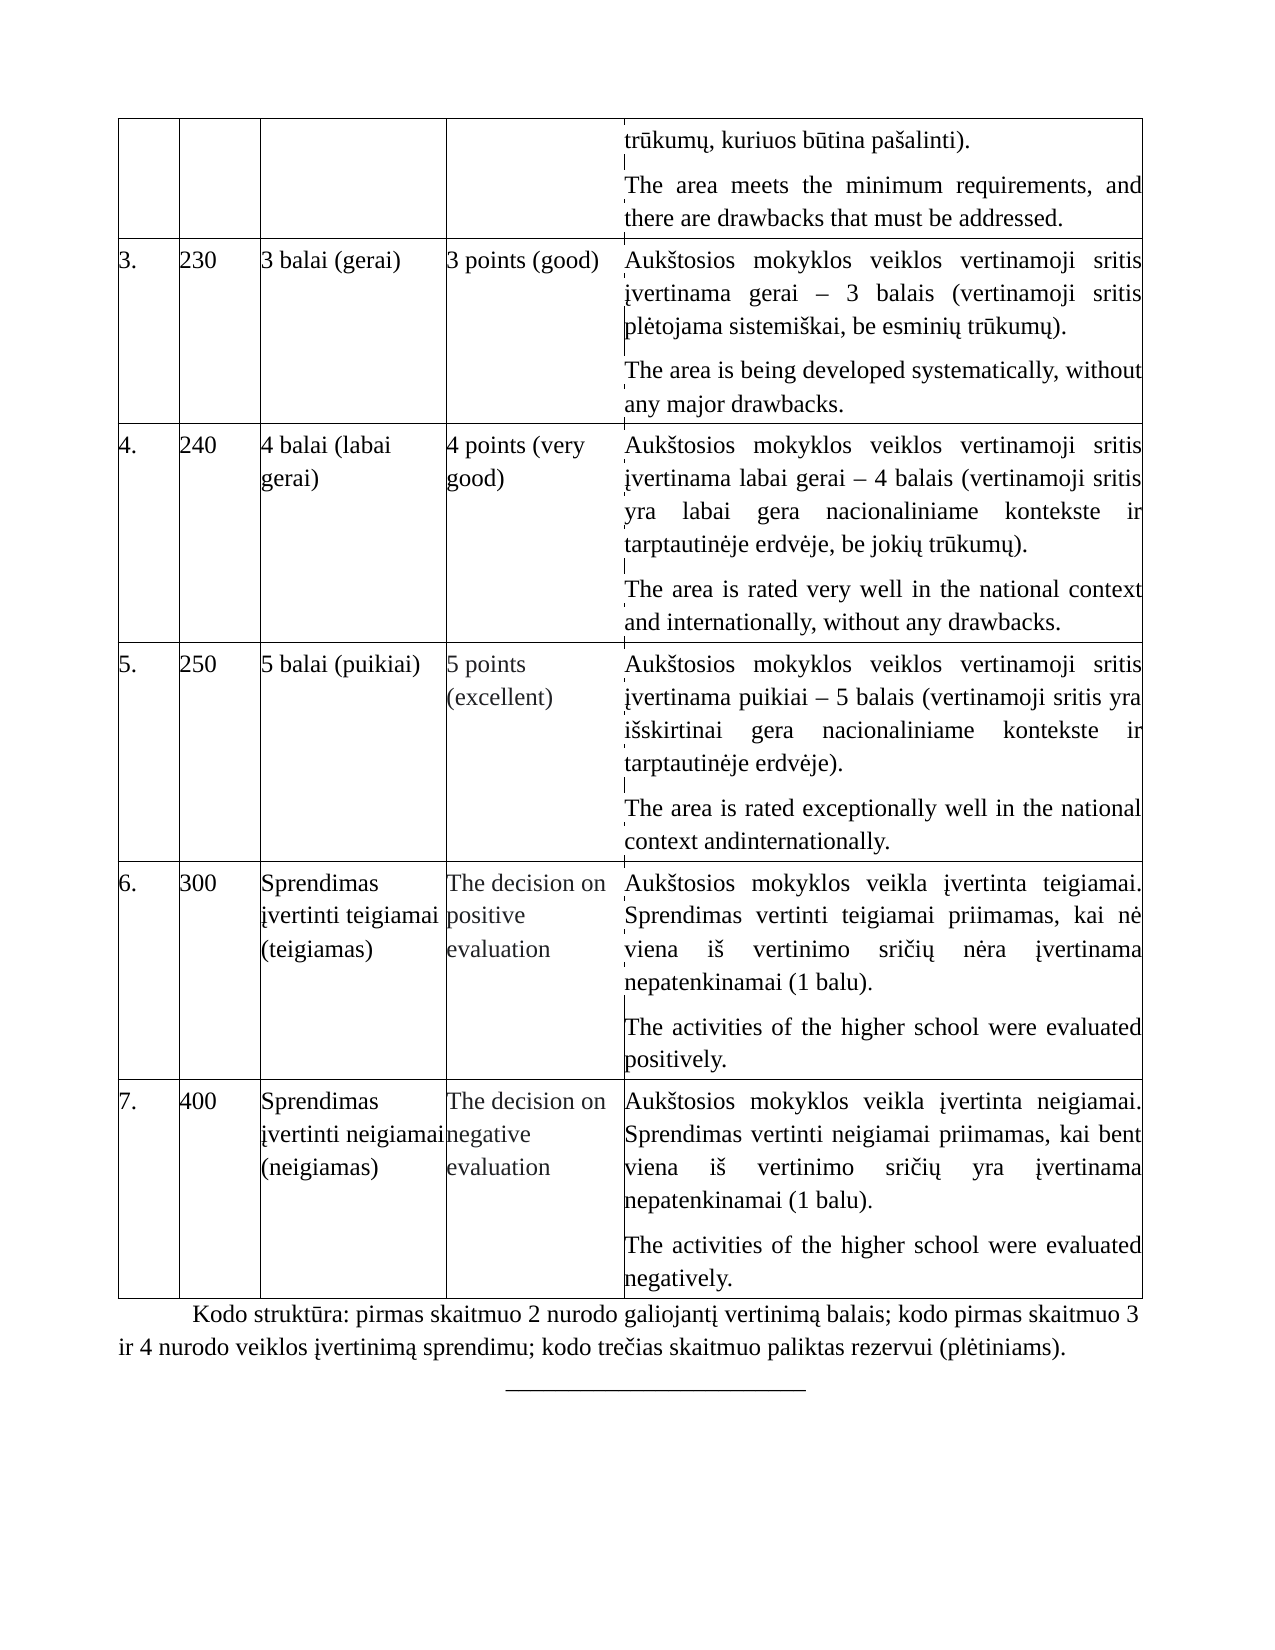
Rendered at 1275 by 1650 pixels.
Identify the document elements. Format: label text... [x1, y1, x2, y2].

table_cell [447, 119, 624, 238]
table_cell 300 [180, 862, 260, 1079]
table_cell 3. [119, 239, 179, 423]
text Kodo struktūra: pirmas skaitmuo 2 nurodo galiojantį vertinimą balais; kodo pirmas skaitmuo 3 ir 4 nurodo veiklos įvertinimą sprendimu; kodo trečias skaitmuo paliktas rezervui (plėtiniams). [118, 1299, 1157, 1361]
table_cell Aukštosios mokyklos veiklos vertinamoji sritis įvertinama puikiai – 5 balais (vertinamoji sritis yra išskirtinai gera nacionaliniame kontekste ir tarptautinėje erdvėje). The area is rated exceptionally well in the national context andinternationally. [625, 643, 1142, 861]
table_cell 3 points (good) [447, 239, 624, 423]
table_cell 5 points (excellent) [447, 643, 624, 861]
table_cell 4 balai (labai gerai) [261, 424, 446, 642]
table_cell Sprendimas įvertinti teigiamai (teigiamas) [261, 862, 446, 1079]
table_cell [180, 119, 260, 238]
table_cell 230 [180, 239, 260, 423]
table_cell 250 [180, 643, 260, 861]
table_cell 5. [119, 643, 179, 861]
table_cell 240 [180, 424, 260, 642]
table_cell The decision on positive evaluation [447, 862, 624, 1079]
table_cell 4 points (very good) [447, 424, 624, 642]
table_cell 4. [119, 424, 179, 642]
table_cell 400 [180, 1080, 260, 1298]
table_cell 3 balai (gerai) [261, 239, 446, 423]
table_cell Aukštosios mokyklos veikla įvertinta neigiamai. Sprendimas vertinti neigiamai priimamas, kai bent viena iš vertinimo sričių yra įvertinama nepatenkinamai (1 balu). The activities of the higher school were evaluated negatively. [625, 1080, 1142, 1298]
table_cell Aukštosios mokyklos veikla įvertinta teigiamai. Sprendimas vertinti teigiamai priimamas, kai nė viena iš vertinimo sričių nėra įvertinama nepatenkinamai (1 balu). The activities of the higher school were evaluated positively. [625, 862, 1142, 1079]
table_cell Sprendimas įvertinti neigiamai (neigiamas) [261, 1080, 446, 1298]
table_cell trūkumų, kuriuos būtina pašalinti). The area meets the minimum requirements, and there are drawbacks that must be addressed. [625, 119, 1142, 238]
table_cell 7. [119, 1080, 179, 1298]
table_cell 6. [119, 862, 179, 1079]
table_cell [119, 119, 179, 238]
table_cell The decision on negative evaluation [447, 1080, 624, 1298]
table_cell 5 balai (puikiai) [261, 643, 446, 861]
table_cell Aukštosios mokyklos veiklos vertinamoji sritis įvertinama labai gerai – 4 balais (vertinamoji sritis yra labai gera nacionaliniame kontekste ir tarptautinėje erdvėje, be jokių trūkumų). The area is rated very well in the national context and internationally, without any drawbacks. [625, 424, 1142, 642]
text ________________________ [118, 1365, 1157, 1394]
table_cell [261, 119, 446, 238]
table_cell Aukštosios mokyklos veiklos vertinamoji sritis įvertinama gerai – 3 balais (vertinamoji sritis plėtojama sistemiškai, be esminių trūkumų). The area is being developed systematically, without any major drawbacks. [625, 239, 1142, 423]
